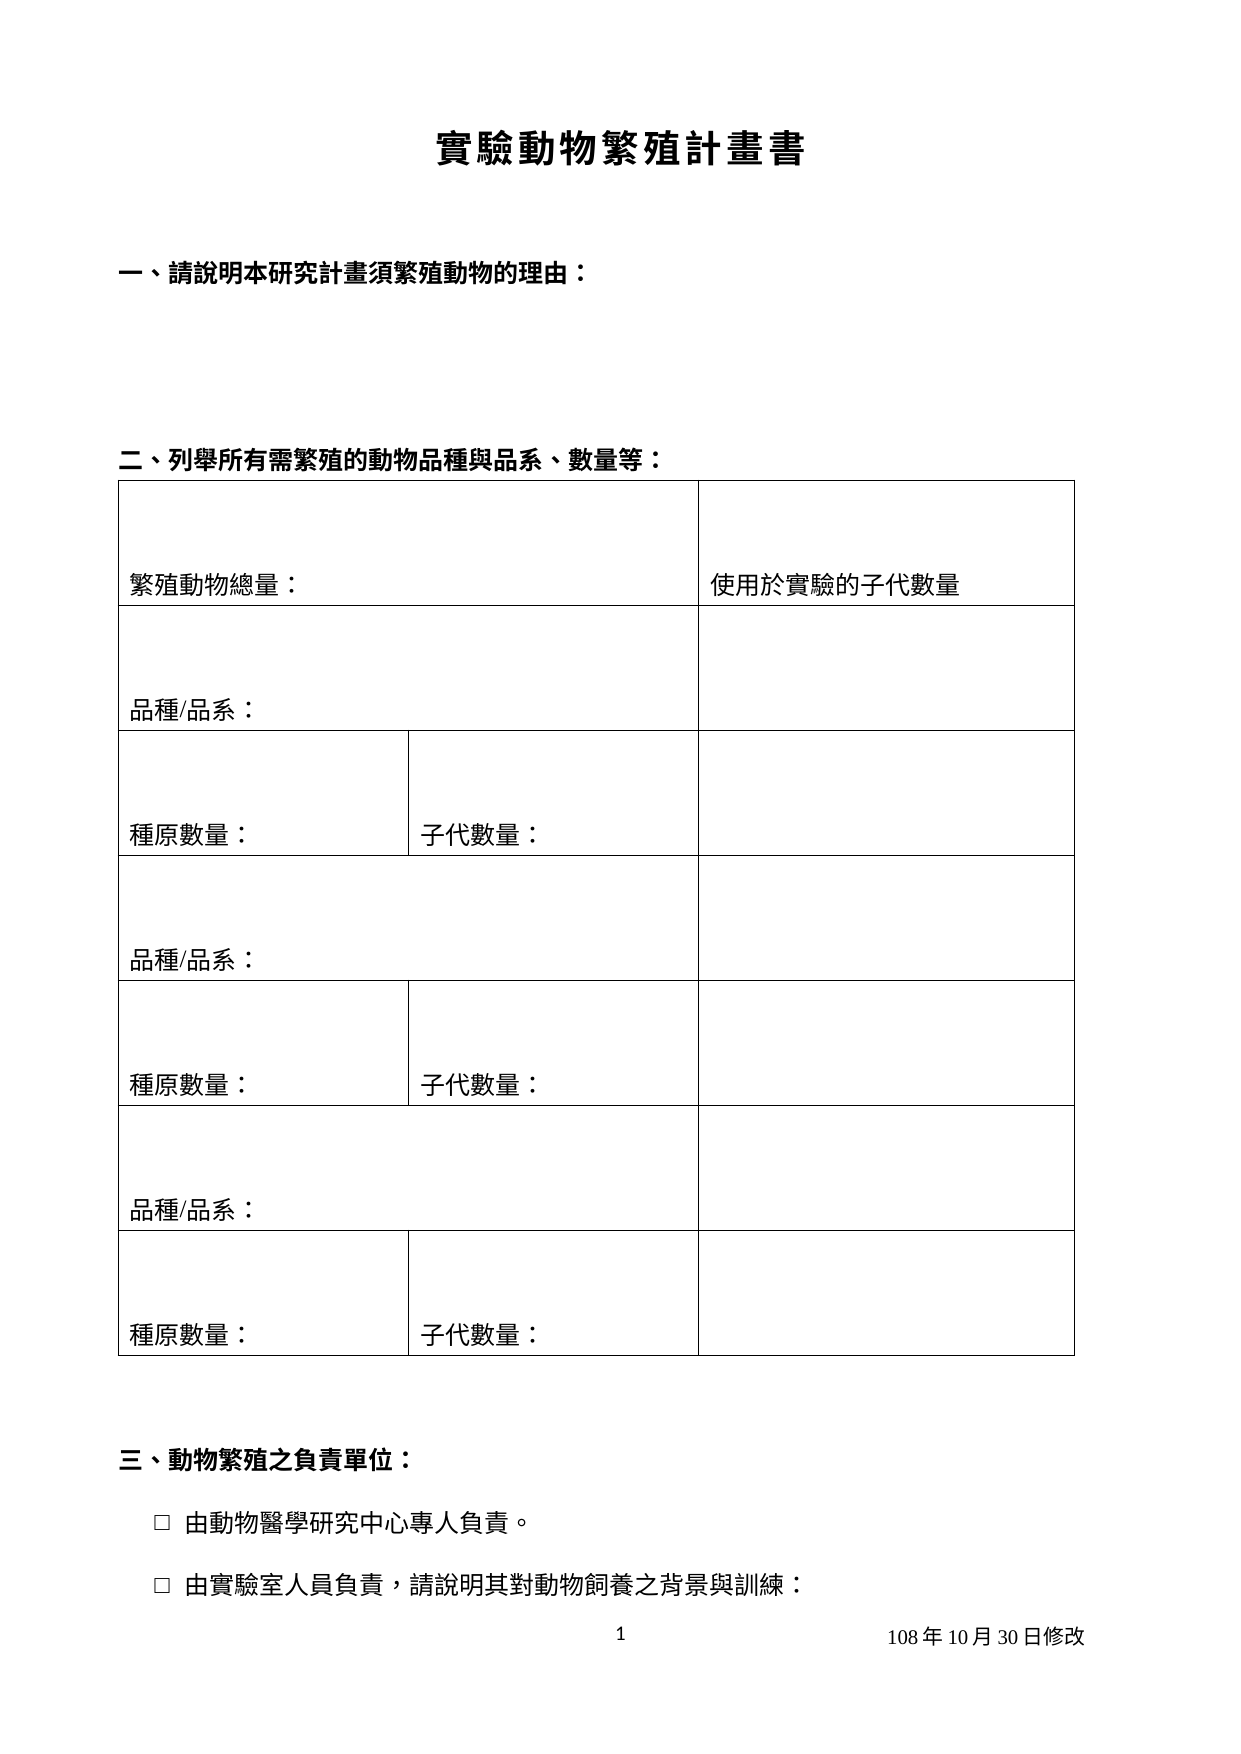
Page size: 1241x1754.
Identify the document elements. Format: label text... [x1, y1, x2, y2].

text 三、動物繁殖之負責單位： [118, 1417, 1122, 1479]
table_cell [699, 731, 1074, 854]
text 一、請說明本研究計畫須繁殖動物的理由： [118, 229, 1122, 292]
table_cell [699, 1231, 1074, 1354]
text □ 由動物醫學研究中心專人負責。 [118, 1479, 1122, 1542]
table_cell [699, 981, 1074, 1104]
table_cell 子代數量： [409, 1231, 698, 1354]
table_cell 品種/品系： [119, 1106, 698, 1229]
table_cell [699, 856, 1074, 979]
table_cell [699, 1106, 1074, 1229]
text □ 由實驗室人員負責，請說明其對動物飼養之背景與訓練： [118, 1542, 1122, 1604]
table_cell 種原數量： [119, 981, 408, 1104]
table_cell 種原數量： [119, 1231, 408, 1354]
table_cell 子代數量： [409, 981, 698, 1104]
table_cell 品種/品系： [119, 606, 698, 729]
table_cell 品種/品系： [119, 856, 698, 979]
table_header 繁殖動物總量： [119, 481, 698, 604]
table_cell [699, 606, 1074, 729]
table_cell 子代數量： [409, 731, 698, 854]
table_cell 種原數量： [119, 731, 408, 854]
text 實驗動物繁殖計畫書 [118, 104, 1122, 167]
table_header 使用於實驗的子代數量 [699, 481, 1074, 604]
text 二、列舉所有需繁殖的動物品種與品系、數量等： [118, 417, 1122, 479]
